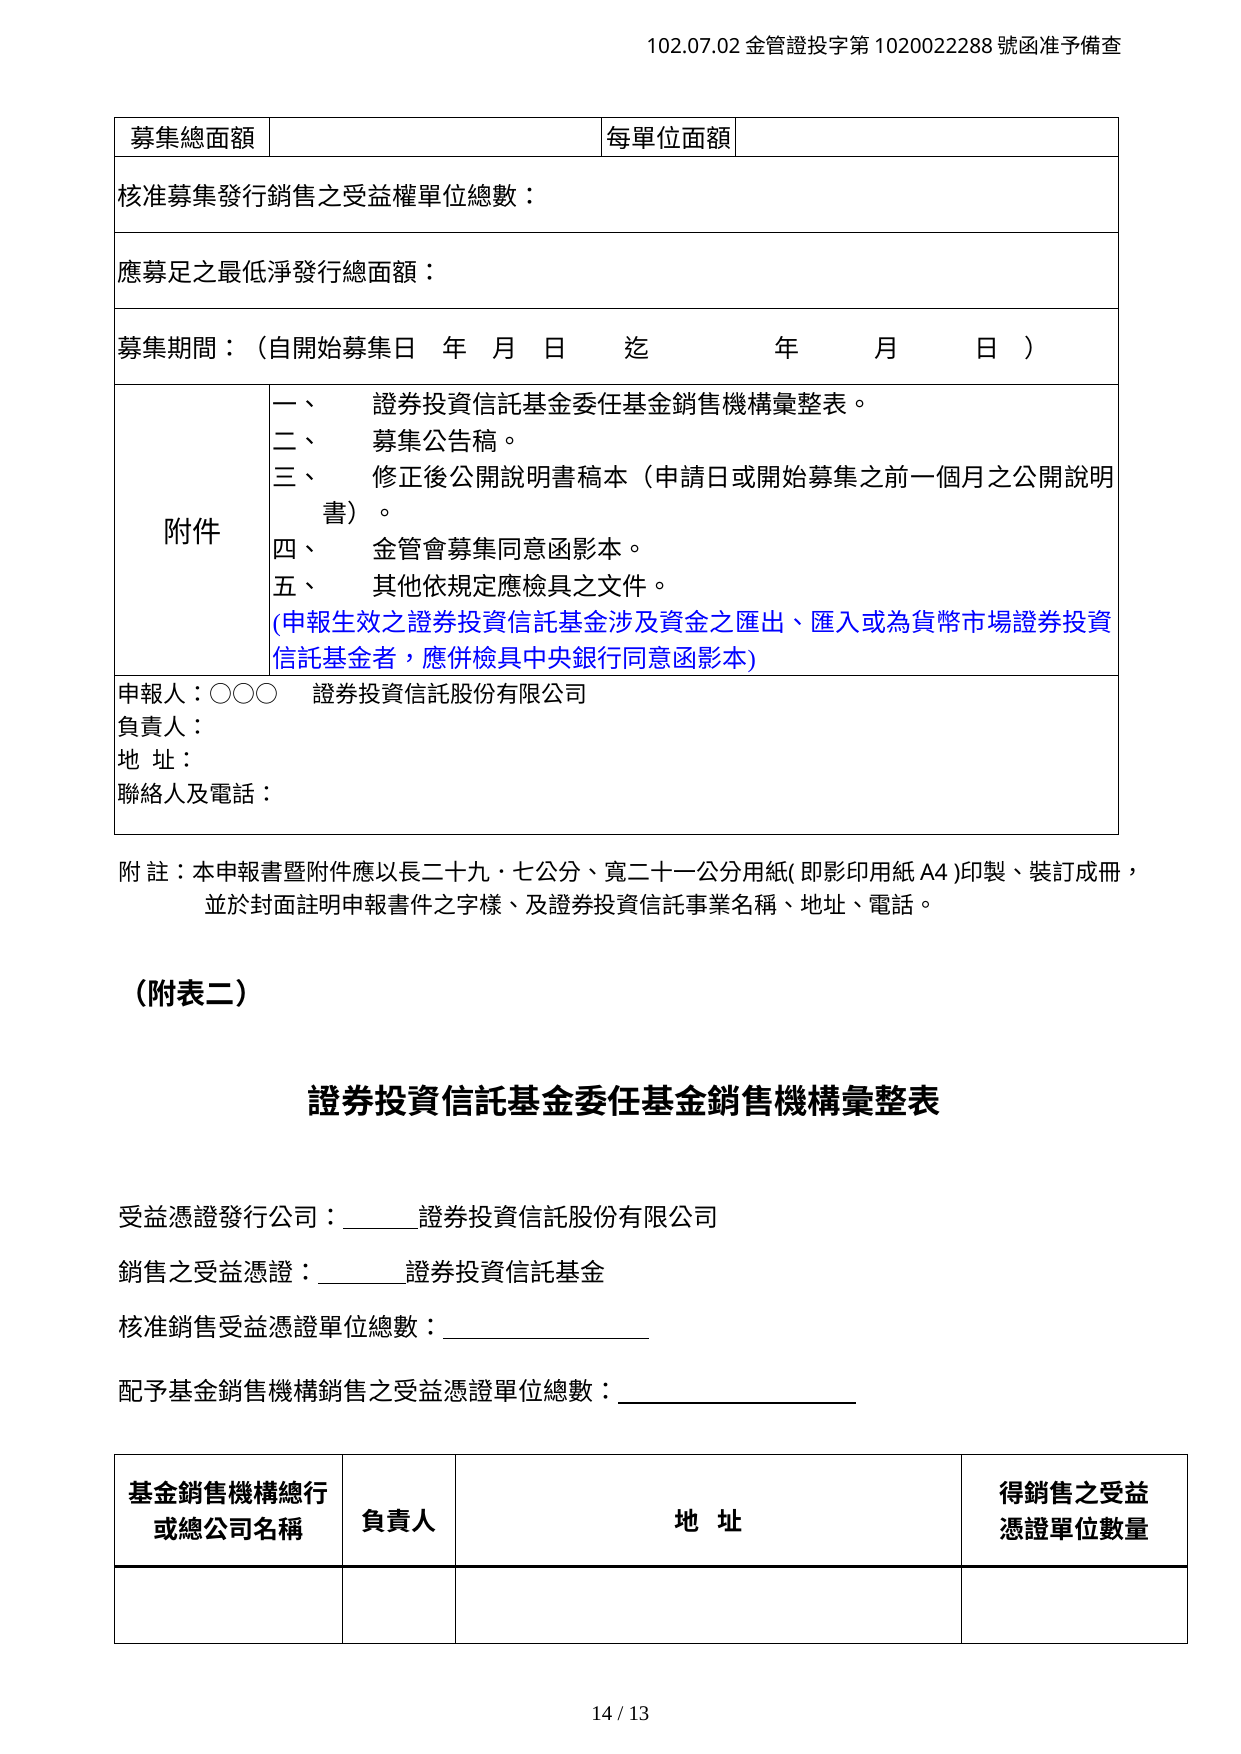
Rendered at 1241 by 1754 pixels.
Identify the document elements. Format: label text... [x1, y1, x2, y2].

text 證券投資信託基金委任基金銷售機構彙整表 [118, 1075, 1122, 1123]
table_cell 核准募集發行銷售之受益權單位總數： [115, 157, 1118, 232]
table_cell 募集期間：（自開始募集日 年 月 日 迄 年 月 日 ） [115, 309, 1118, 384]
table_cell 募集總面額 [115, 118, 269, 156]
text （附表二） [118, 971, 1122, 1013]
text 核准銷售受益憑證單位總數： [118, 1307, 1122, 1343]
table_cell 申報人：○○○ 證券投資信託股份有限公司 負責人： 地 址： 聯絡人及電話： [115, 676, 1118, 834]
table_cell [456, 1568, 961, 1642]
text 配予基金銷售機構銷售之受益憑證單位總數： [118, 1371, 1122, 1407]
table_cell 每單位面額 [602, 118, 735, 156]
text 附 註：本申報書暨附件應以長二十九．七公分、寬二十一公分用紙( 即影印用紙A4 )印製、裝訂成冊，並於封面註明申報書件之字樣、及證券投資信託事業名稱、地址、電話。 [118, 854, 1122, 921]
table_cell 應募足之最低淨發行總面額： [115, 233, 1118, 308]
table_cell [962, 1568, 1187, 1642]
text 銷售之受益憑證： 證券投資信託基金 [118, 1252, 1122, 1288]
table_cell [115, 1568, 342, 1642]
table_cell 證券投資信託基金委任基金銷售機構彙整表。 募集公告稿。 修正後公開說明書稿本（申請日或開始募集之前一個月之公開說明書）。 金管會募集同意函影本。 其他依規定應檢具之文件。 (申報生效之證券投資信託基金涉及資金之匯出、匯入或為貨幣市場證券投資信託基金者，應併檢具中央銀行同意函影本) [270, 385, 1118, 675]
text 受益憑證發行公司： 證券投資信託股份有限公司 [118, 1197, 1122, 1233]
table_cell [736, 118, 1118, 156]
table_header 負責人 [343, 1455, 455, 1565]
table_cell [270, 118, 601, 156]
table_cell 附件 [115, 385, 269, 675]
table_header 基金銷售機構總行 或總公司名稱 [115, 1455, 342, 1565]
table_header 地 址 [456, 1455, 961, 1565]
table_header 得銷售之受益 憑證單位數量 [962, 1455, 1187, 1565]
table_cell [343, 1568, 455, 1642]
